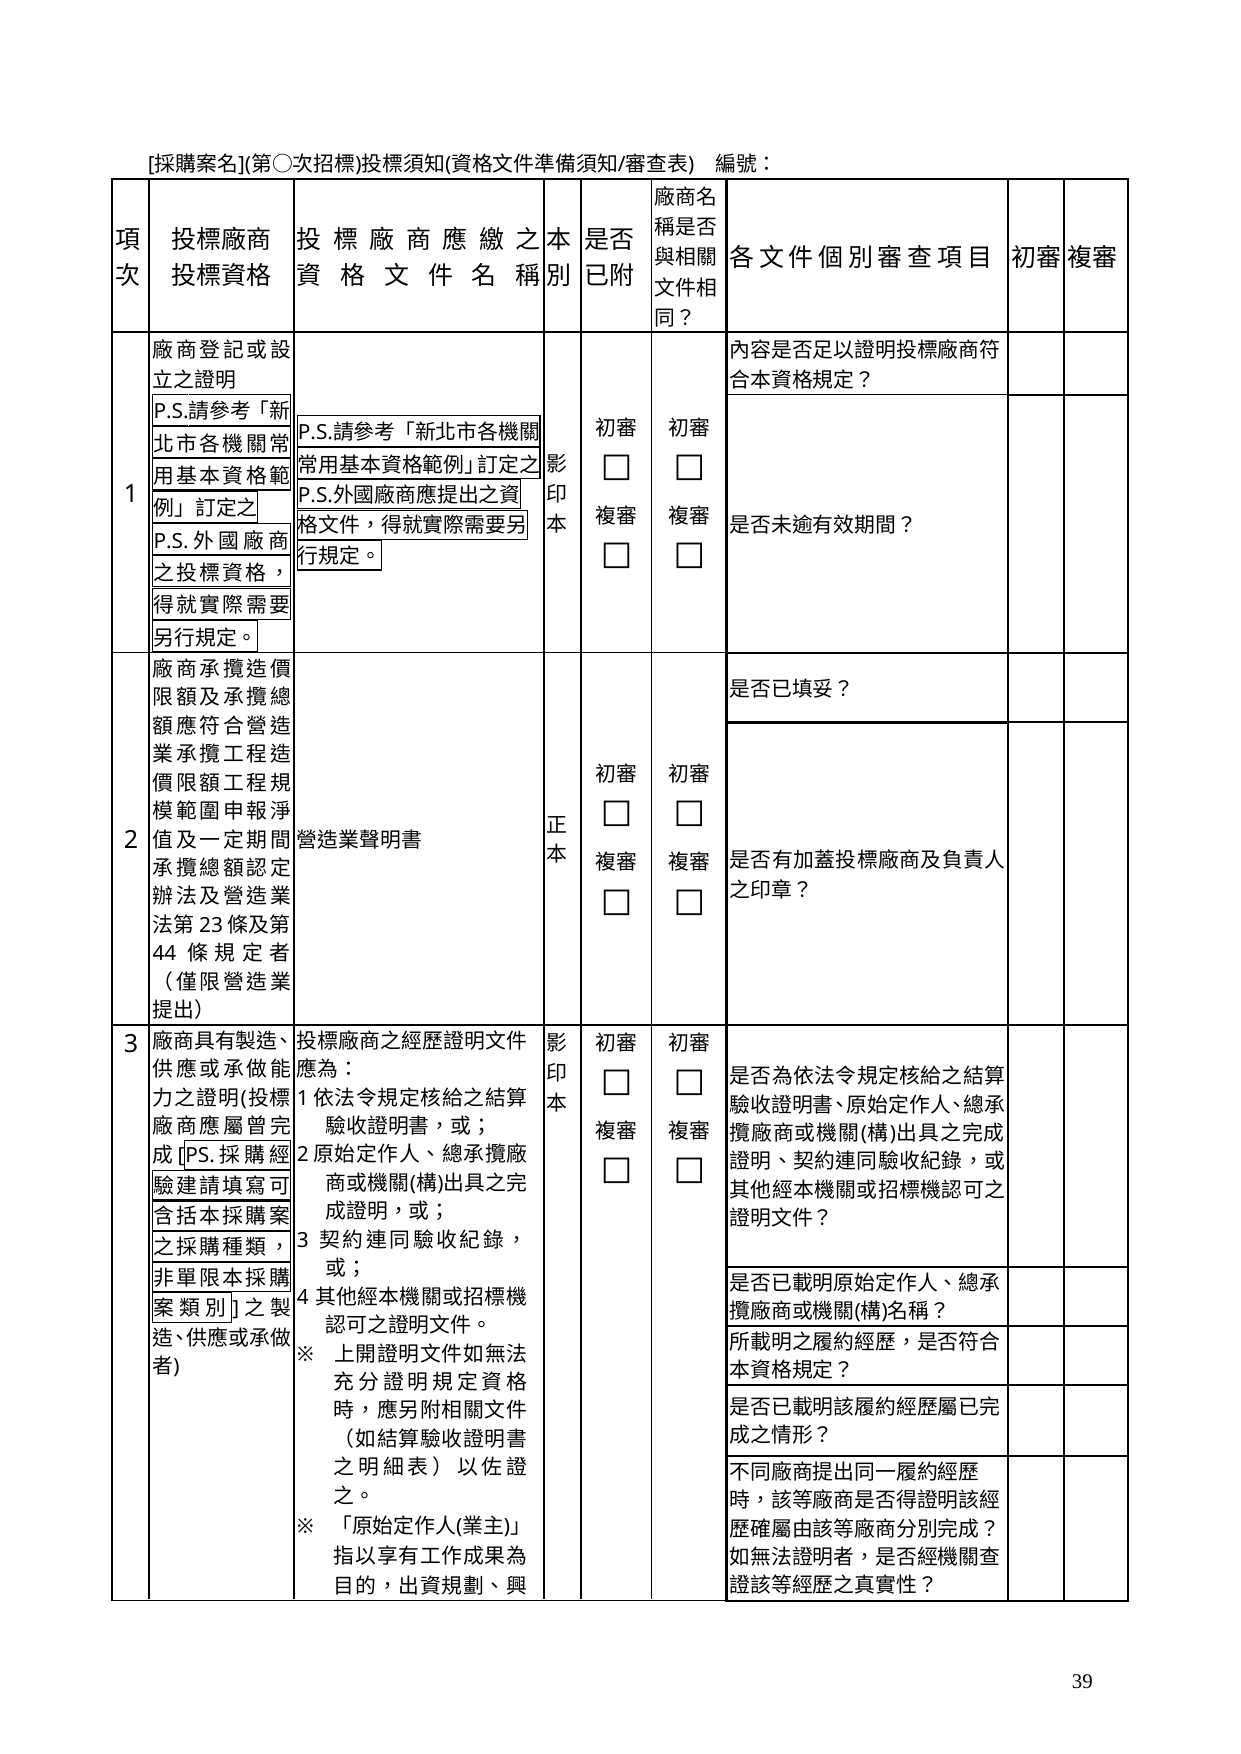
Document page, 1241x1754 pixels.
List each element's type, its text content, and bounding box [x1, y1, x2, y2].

table_cell 初審 □ 複審 □ [651, 1026, 725, 1600]
table_cell 是否已填妥？ [728, 654, 1007, 721]
table_cell 初審 □ 複審 □ [652, 653, 725, 1024]
table_cell 是否有加蓋投標廠商及負責人之印章？ [728, 724, 1007, 1024]
table_cell 不同廠商提出同一履約經歷時，該等廠商是否得證明該經歷確屬由該等廠商分別完成？如無法證明者，是否經機關查證該等經歷之真實性？ [728, 1457, 1007, 1600]
table_cell 是否已載明該履約經歷屬已完成之情形？ [728, 1386, 1007, 1455]
table_cell 初審 □ 複審 □ [581, 1026, 651, 1600]
table_cell [1065, 333, 1127, 394]
table_header 本別 [545, 180, 580, 331]
table_cell [1009, 723, 1063, 1024]
table_cell [1009, 1327, 1063, 1384]
table_header 廠商名稱是否與相關文件相同？ [652, 180, 725, 331]
table_cell 2 [113, 653, 148, 1024]
table_cell 正本 [545, 653, 580, 1024]
table_cell [1009, 1386, 1063, 1455]
table_header 各文件個別審查項目 [728, 180, 1007, 331]
table_header 初審 [1009, 180, 1063, 331]
table_cell [1065, 654, 1127, 721]
table_cell 3 [113, 1026, 149, 1600]
table_cell [1065, 1386, 1127, 1455]
table_cell P.S.請參考「新北市各機關常用基本資格範例」訂定之 P.S.外國廠商應提出之資格文件，得就實際需要另行規定。 [295, 333, 543, 652]
table_cell 廠商承攬造價限額及承攬總額應符合營造業承攬工程造價限額工程規模範圍申報淨值及一定期間承攬總額認定辦法及營造業法第23條及第44條規定者（僅限營造業提出） [150, 653, 293, 1024]
table_cell [1009, 1268, 1063, 1325]
table_header 項次 [113, 180, 148, 331]
table_header 是否 已附 [582, 180, 651, 331]
table_cell 廠商登記或設立之證明 P.S.請參考「新北市各機關常用基本資格範例」訂定之 P.S.外國廠商之投標資格，得就實際需要另行規定。 [150, 333, 293, 652]
table_cell [1009, 654, 1063, 721]
table_cell 投標廠商之經歷證明文件應為： 1依法令規定核給之結算驗收證明書，或； 2原始定作人、總承攬廠商或機關(構)出具之完成證明，或； 3 契約連同驗收紀錄，或； 4 其他經本機關或招標機認可之證明文件。 上開證明文件如無法充分證明規定資格時，應另附相關文件（如結算驗收證明書之明細表）以佐證之。 「原始定作人(業主)」指以享有工作成果為目的，出資規劃、興建工作物或採購該標的，並對該成果享有使用、收益或處分之權能者。 不同廠商提出同一履約經歷時，除非該等廠商得證明該經歷確屬由該等廠商分別完成外，本機關另得查證該等履約經歷是否屬實。 外國廠商依該國情形提出上開文件確有困難者，得於投標文件內敘明其情形或以其所具有之相當資格文件代之。P.S.允許外國廠商投標或適用臺星經貿夥伴協定者選用。 [294, 1026, 543, 1600]
table_cell [1065, 1268, 1127, 1325]
table_header 投標廠商應繳之 資格文件名稱 [295, 180, 543, 331]
table_cell 所載明之履約經歷，是否符合本資格規定？ [728, 1327, 1007, 1384]
table_cell [1009, 396, 1063, 652]
table_cell 營造業聲明書 [295, 653, 543, 1024]
table_cell 初審 □ 複審 □ [652, 333, 725, 652]
table_cell [1065, 723, 1127, 1024]
table_cell 初審 □ 複審 □ [582, 333, 651, 652]
table_cell [1009, 1026, 1063, 1266]
table_cell [1009, 1457, 1063, 1600]
table_cell 影印本 [544, 1026, 581, 1600]
table_cell [1065, 1327, 1127, 1384]
table_cell 影印本 [545, 333, 580, 652]
table_cell [1065, 1026, 1127, 1266]
table_cell 內容是否足以證明投標廠商符合本資格規定？ [728, 333, 1007, 394]
table_cell 初審 □ 複審 □ [582, 653, 651, 1024]
table_header 複審 [1065, 180, 1127, 331]
table_cell [1065, 1457, 1127, 1600]
table_cell 是否未逾有效期間？ [728, 395, 1007, 652]
table_cell [1009, 333, 1063, 394]
table_cell 是否為依法令規定核給之結算驗收證明書、原始定作人、總承攬廠商或機關(構)出具之完成證明、契約連同驗收紀錄，或其他經本機關或招標機認可之證明文件？ [728, 1026, 1007, 1266]
table_cell 1 [113, 333, 148, 652]
table_cell [1065, 396, 1127, 652]
table_header 投標廠商 投標資格 [150, 180, 293, 331]
subtitle [採購案名](第○次招標)投標須知(資格文件準備須知/審查表) 編號： [148, 148, 1079, 178]
table_cell 是否已載明原始定作人、總承攬廠商或機關(構)名稱？ [728, 1268, 1007, 1325]
table_cell 廠商具有製造、供應或承做能力之證明(投標廠商應屬曾完成[PS.採購經驗建請填寫可含括本採購案之採購種類，非單限本採購案類別]之製造、供應或承做者) [149, 1026, 294, 1600]
